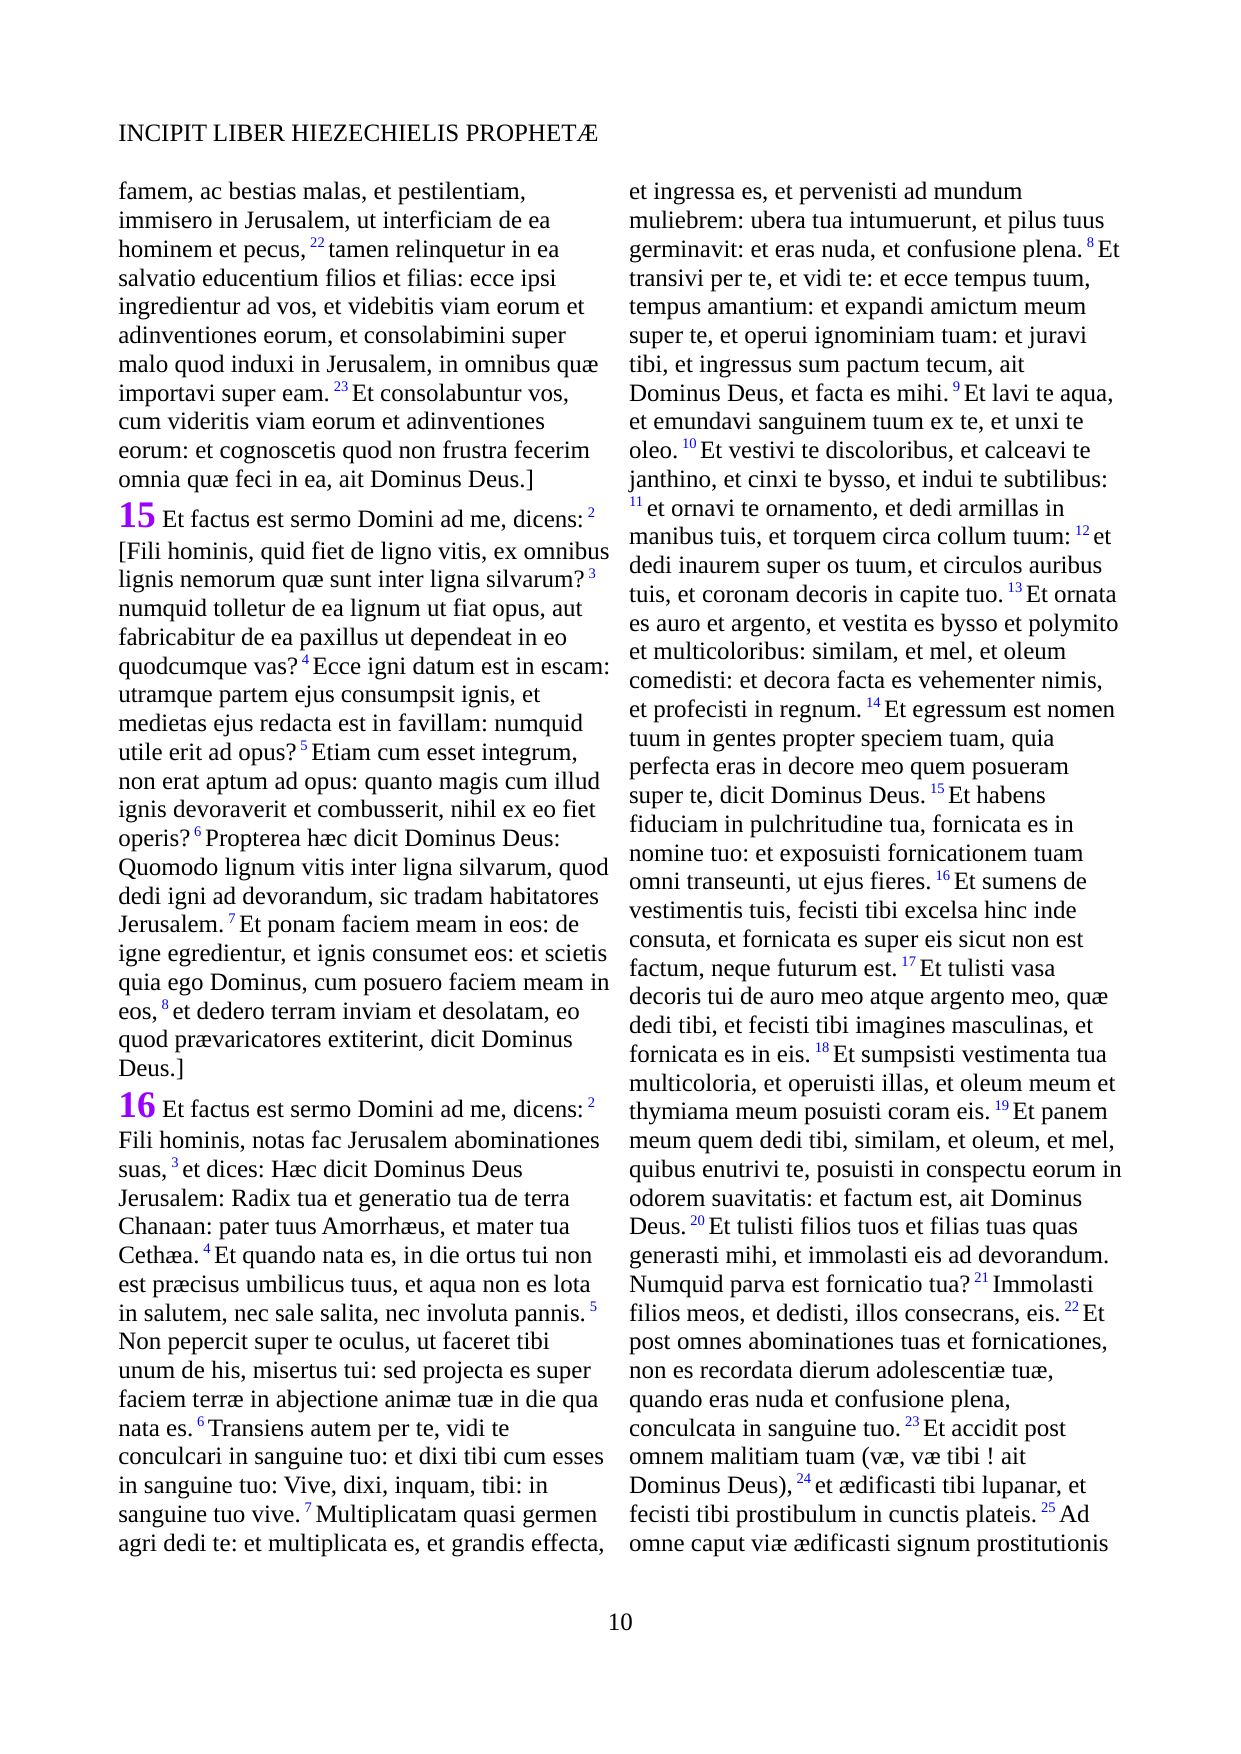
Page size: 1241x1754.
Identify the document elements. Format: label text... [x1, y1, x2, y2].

text 16 Et factus est sermo Domini ad me, dicens: 2 Fili hominis, notas fac Jerusalem abominationes suas, 3 et dices: Hæc dicit Dominus Deus Jerusalem: Radix tua et generatio tua de terra Chanaan: pater tuus Amorrhæus, et mater tua Cethæa. 4 Et quando nata es, in die ortus tui non est præcisus umbilicus tuus, et aqua non es lota in salutem, nec sale salita, nec involuta pannis. 5 Non pepercit super te oculus, ut faceret tibi unum de his, misertus tui: sed projecta es super faciem terræ in abjectione animæ tuæ in die qua nata es. 6 Transiens autem per te, vidi te conculcari in sanguine tuo: et dixi tibi cum esses in sanguine tuo: Vive, dixi, inquam, tibi: in sanguine tuo vive. 7 Multiplicatam quasi germen agri dedi te: et multiplicata es, et grandis effecta, [118, 1082, 611, 1556]
text 15 Et factus est sermo Domini ad me, dicens: 2 [Fili hominis, quid fiet de ligno vitis, ex omnibus lignis nemorum quæ sunt inter ligna silvarum? 3 numquid tolletur de ea lignum ut fiat opus, aut fabricabitur de ea paxillus ut dependeat in eo quodcumque vas? 4 Ecce igni datum est in escam: utramque partem ejus consumpsit ignis, et medietas ejus redacta est in favillam: numquid utile erit ad opus? 5 Etiam cum esset integrum, non erat aptum ad opus: quanto magis cum illud ignis devoraverit et combusserit, nihil ex eo fiet operis? 6 Propterea hæc dicit Dominus Deus: Quomodo lignum vitis inter ligna silvarum, quod dedi igni ad devorandum, sic tradam habitatores Jerusalem. 7 Et ponam faciem meam in eos: de igne egredientur, et ignis consumet eos: et scietis quia ego Dominus, cum posuero faciem meam in eos, 8 et dedero terram inviam et desolatam, eo quod prævaricatores extiterint, dicit Dominus Deus.] [118, 493, 611, 1082]
text famem, ac bestias malas, et pestilentiam, immisero in Jerusalem, ut interficiam de ea hominem et pecus, 22 tamen relinquetur in ea salvatio educentium filios et filias: ecce ipsi ingredientur ad vos, et videbitis viam eorum et adinventiones eorum, et consolabimini super malo quod induxi in Jerusalem, in omnibus quæ importavi super eam. 23 Et consolabuntur vos, cum videritis viam eorum et adinventiones eorum: et cognoscetis quod non frustra fecerim omnia quæ feci in ea, ait Dominus Deus.] [118, 176, 611, 493]
text et ingressa es, et pervenisti ad mundum muliebrem: ubera tua intumuerunt, et pilus tuus germinavit: et eras nuda, et confusione plena. 8 Et transivi per te, et vidi te: et ecce tempus tuum, tempus amantium: et expandi amictum meum super te, et operui ignominiam tuam: et juravi tibi, et ingressus sum pactum tecum, ait Dominus Deus, et facta es mihi. 9 Et lavi te aqua, et emundavi sanguinem tuum ex te, et unxi te oleo. 10 Et vestivi te discoloribus, et calceavi te janthino, et cinxi te bysso, et indui te subtilibus: 11 et ornavi te ornamento, et dedi armillas in manibus tuis, et torquem circa collum tuum: 12 et dedi inaurem super os tuum, et circulos auribus tuis, et coronam decoris in capite tuo. 13 Et ornata es auro et argento, et vestita es bysso et polymito et multicoloribus: similam, et mel, et oleum comedisti: et decora facta es vehementer nimis, et profecisti in regnum. 14 Et egressum est nomen tuum in gentes propter speciem tuam, quia perfecta eras in decore meo quem posueram super te, dicit Dominus Deus. 15 Et habens fiduciam in pulchritudine tua, fornicata es in nomine tuo: et exposuisti fornicationem tuam omni transeunti, ut ejus fieres. 16 Et sumens de vestimentis tuis, fecisti tibi excelsa hinc inde consuta, et fornicata es super eis sicut non est factum, neque futurum est. 17 Et tulisti vasa decoris tui de auro meo atque argento meo, quæ dedi tibi, et fecisti tibi imagines masculinas, et fornicata es in eis. 18 Et sumpsisti vestimenta tua multicoloria, et operuisti illas, et oleum meum et thymiama meum posuisti coram eis. 19 Et panem meum quem dedi tibi, similam, et oleum, et mel, quibus enutrivi te, posuisti in conspectu eorum in odorem suavitatis: et factum est, ait Dominus Deus. 20 Et tulisti filios tuos et filias tuas quas generasti mihi, et immolasti eis ad devorandum. Numquid parva est fornicatio tua? 21 Immolasti filios meos, et dedisti, illos consecrans, eis. 22 Et post omnes abominationes tuas et fornicationes, non es recordata dierum adolescentiæ tuæ, quando eras nuda et confusione plena, conculcata in sanguine tuo. 23 Et accidit post omnem malitiam tuam (væ, væ tibi ! ait Dominus Deus), 24 et ædificasti tibi lupanar, et fecisti tibi prostibulum in cunctis plateis. 25 Ad omne caput viæ ædificasti signum prostitutionis [629, 176, 1122, 1556]
